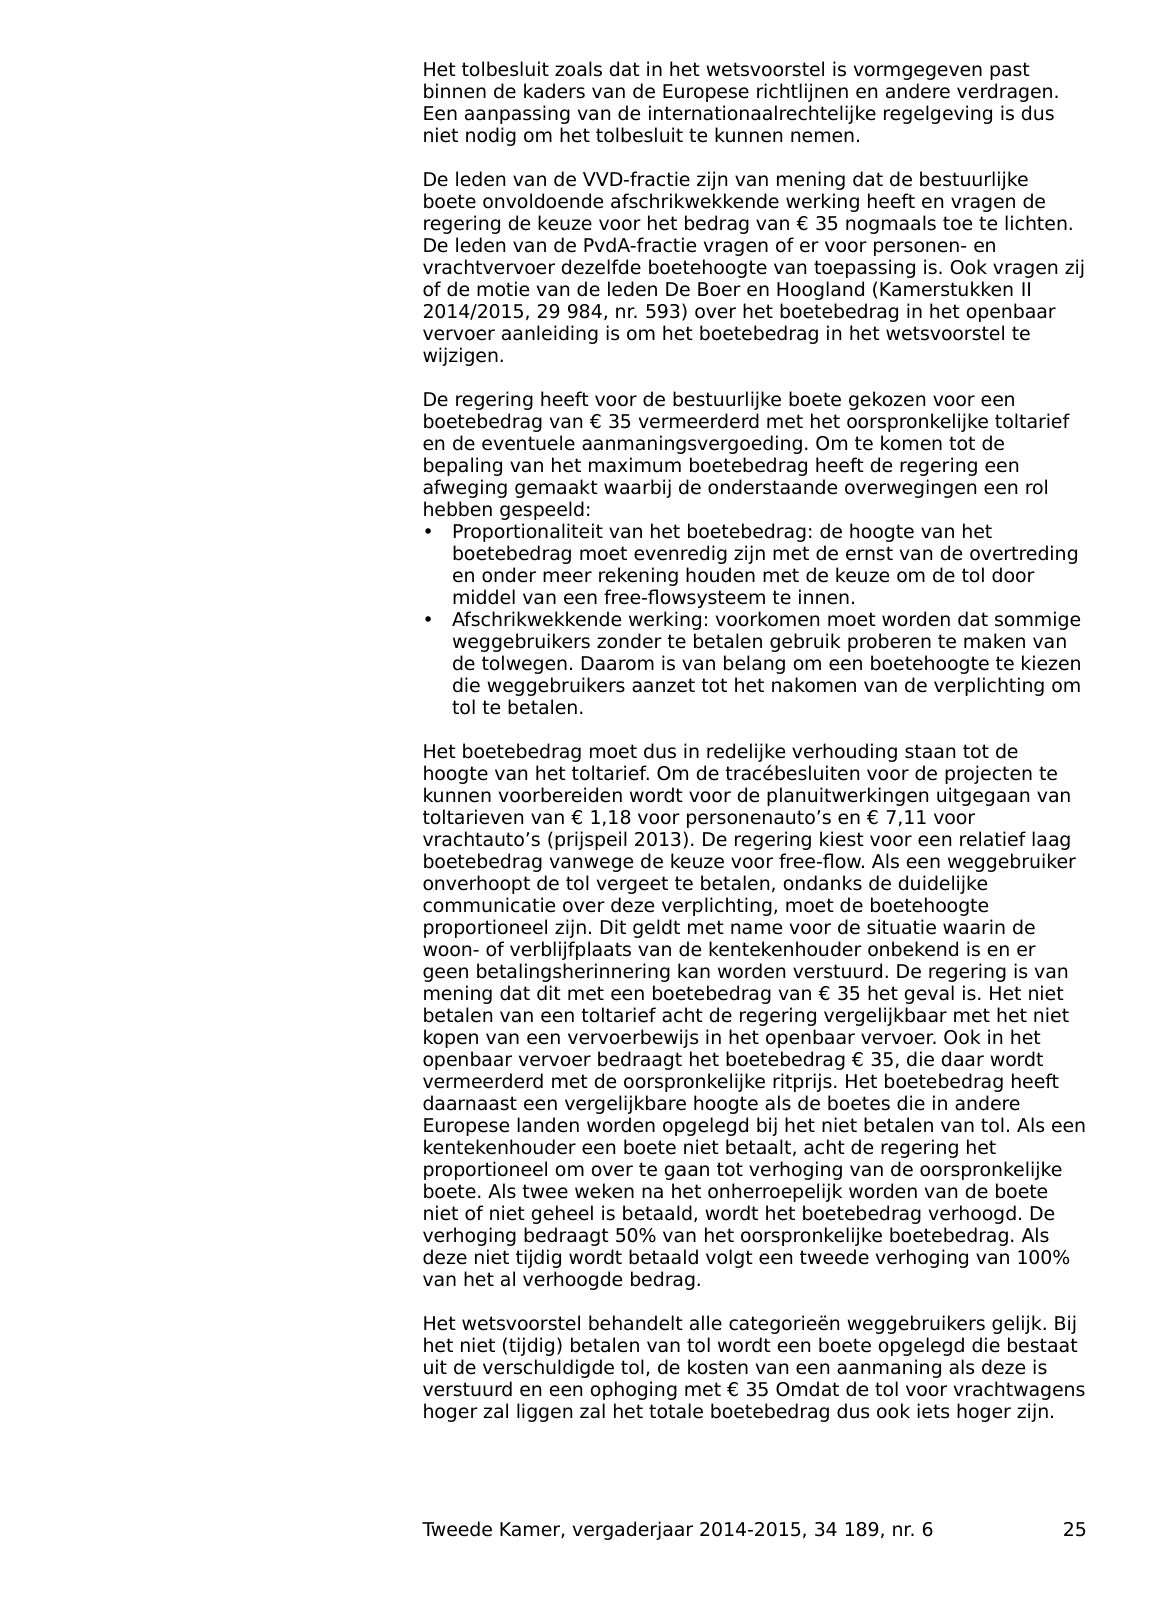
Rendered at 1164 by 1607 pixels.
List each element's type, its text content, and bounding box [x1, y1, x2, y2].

text Het tolbesluit zoals dat in het wetsvoorstel is vormgegeven past binnen de kaders van de Europese richtlijnen en andere verdragen. Een aanpassing van de internationaalrechtelijke regelgeving is dus niet nodig om het tolbesluit te kunnen nemen. [422, 59, 1087, 147]
text • Proportionaliteit van het boetebedrag: de hoogte van het boetebedrag moet evenredig zijn met de ernst van de overtreding en onder meer rekening houden met de keuze om de tol door middel van een free-flowsysteem te innen. [422, 521, 1087, 609]
text De leden van de VVD-fractie zijn van mening dat de bestuurlijke boete onvoldoende afschrikwekkende werking heeft en vragen de regering de keuze voor het bedrag van € 35 nogmaals toe te lichten. De leden van de PvdA-fractie vragen of er voor personen- en vrachtvervoer dezelfde boetehoogte van toepassing is. Ook vragen zij of de motie van de leden De Boer en Hoogland (Kamerstukken II 2014/2015, 29 984, nr. 593) over het boetebedrag in het openbaar vervoer aanleiding is om het boetebedrag in het wetsvoorstel te wijzigen. [422, 169, 1087, 367]
text De regering heeft voor de bestuurlijke boete gekozen voor een boetebedrag van € 35 vermeerderd met het oorspronkelijke toltarief en de eventuele aanmaningsvergoeding. Om te komen tot de bepaling van het maximum boetebedrag heeft de regering een afweging gemaakt waarbij de onderstaande overwegingen een rol hebben gespeeld: [422, 389, 1087, 521]
text Het boetebedrag moet dus in redelijke verhouding staan tot de hoogte van het toltarief. Om de tracébesluiten voor de projecten te kunnen voorbereiden wordt voor de planuitwerkingen uitgegaan van toltarieven van € 1,18 voor personenauto’s en € 7,11 voor vrachtauto’s (prijspeil 2013). De regering kiest voor een relatief laag boetebedrag vanwege de keuze voor free-flow. Als een weggebruiker onverhoopt de tol vergeet te betalen, ondanks de duidelijke communicatie over deze verplichting, moet de boetehoogte proportioneel zijn. Dit geldt met name voor de situatie waarin de woon- of verblijfplaats van de kentekenhouder onbekend is en er geen betalingsherinnering kan worden verstuurd. De regering is van mening dat dit met een boetebedrag van € 35 het geval is. Het niet betalen van een toltarief acht de regering vergelijkbaar met het niet kopen van een vervoerbewijs in het openbaar vervoer. Ook in het openbaar vervoer bedraagt het boetebedrag € 35, die daar wordt vermeerderd met de oorspronkelijke ritprijs. Het boetebedrag heeft daarnaast een vergelijkbare hoogte als de boetes die in andere Europese landen worden opgelegd bij het niet betalen van tol. Als een kentekenhouder een boete niet betaalt, acht de regering het proportioneel om over te gaan tot verhoging van de oorspronkelijke boete. Als twee weken na het onherroepelijk worden van de boete niet of niet geheel is betaald, wordt het boetebedrag verhoogd. De verhoging bedraagt 50% van het oorspronkelijke boetebedrag. Als deze niet tijdig wordt betaald volgt een tweede verhoging van 100% van het al verhoogde bedrag. [422, 741, 1087, 1291]
text Het wetsvoorstel behandelt alle categorieën weggebruikers gelijk. Bij het niet (tijdig) betalen van tol wordt een boete opgelegd die bestaat uit de verschuldigde tol, de kosten van een aanmaning als deze is verstuurd en een ophoging met € 35 Omdat de tol voor vrachtwagens hoger zal liggen zal het totale boetebedrag dus ook iets hoger zijn. [422, 1313, 1087, 1423]
text • Afschrikwekkende werking: voorkomen moet worden dat sommige weggebruikers zonder te betalen gebruik proberen te maken van de tolwegen. Daarom is van belang om een boetehoogte te kiezen die weggebruikers aanzet tot het nakomen van de verplichting om tol te betalen. [422, 609, 1087, 719]
